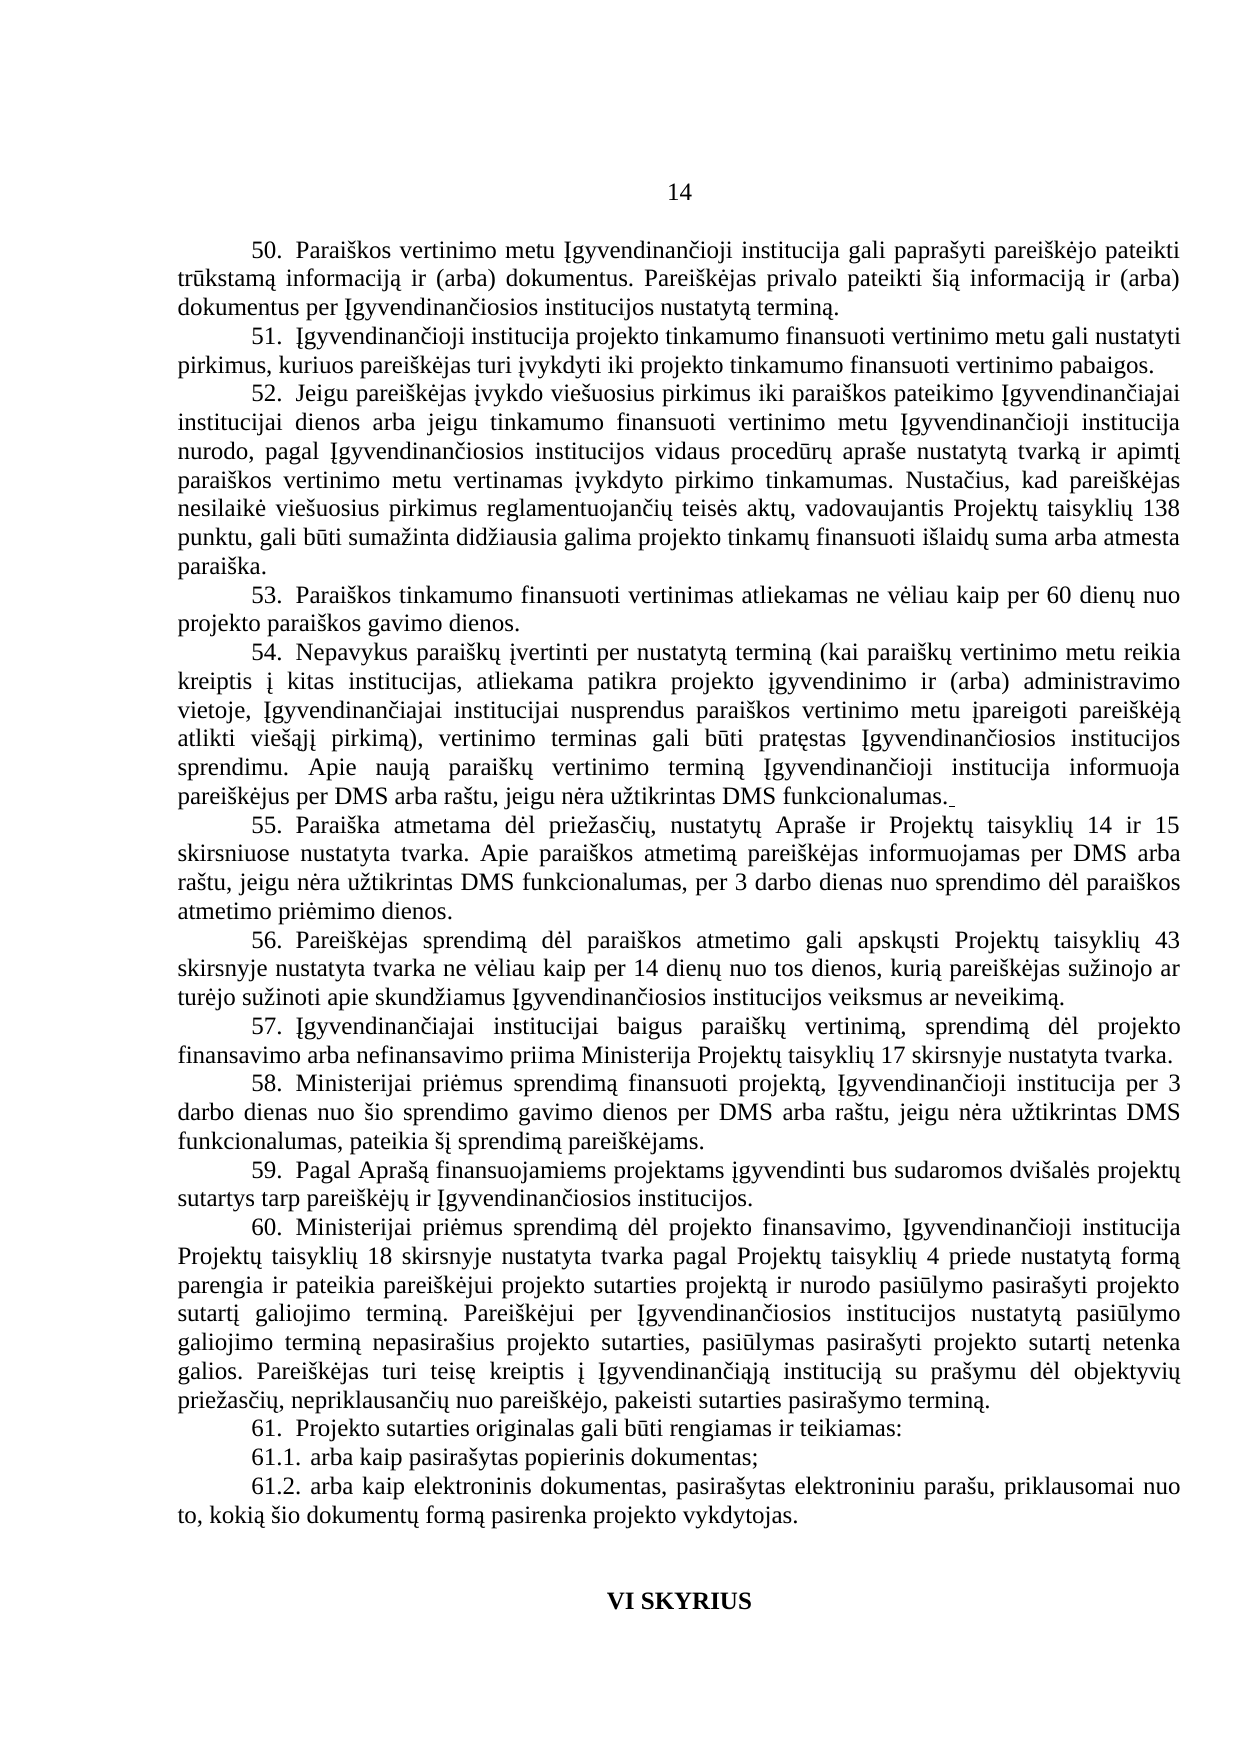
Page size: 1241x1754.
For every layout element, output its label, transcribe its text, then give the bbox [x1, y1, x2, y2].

text 51. Įgyvendinančioji institucija projekto tinkamumo finansuoti vertinimo metu gali nustatyti pirkimus, kuriuos pareiškėjas turi įvykdyti iki projekto tinkamumo finansuoti vertinimo pabaigos. [177, 321, 1181, 378]
text 61.1. arba kaip pasirašytas popierinis dokumentas; [177, 1442, 1181, 1471]
text 53. Paraiškos tinkamumo finansuoti vertinimas atliekamas ne vėliau kaip per 60 dienų nuo projekto paraiškos gavimo dienos. [177, 580, 1181, 637]
text 55. Paraiška atmetama dėl priežasčių, nustatytų Apraše ir Projektų taisyklių 14 ir 15 skirsniuose nustatyta tvarka. Apie paraiškos atmetimą pareiškėjas informuojamas per DMS arba raštu, jeigu nėra užtikrintas DMS funkcionalumas, per 3 darbo dienas nuo sprendimo dėl paraiškos atmetimo priėmimo dienos. [177, 810, 1181, 925]
text 54. Nepavykus paraiškų įvertinti per nustatytą terminą (kai paraiškų vertinimo metu reikia kreiptis į kitas institucijas, atliekama patikra projekto įgyvendinimo ir (arba) administravimo vietoje, Įgyvendinančiajai institucijai nusprendus paraiškos vertinimo metu įpareigoti pareiškėją atlikti viešąjį pirkimą), vertinimo terminas gali būti pratęstas Įgyvendinančiosios institucijos sprendimu. Apie naują paraiškų vertinimo terminą Įgyvendinančioji institucija informuoja pareiškėjus per DMS arba raštu, jeigu nėra užtikrintas DMS funkcionalumas. [177, 637, 1181, 810]
text 61. Projekto sutarties originalas gali būti rengiamas ir teikiamas: [177, 1413, 1181, 1442]
text 50. Paraiškos vertinimo metu Įgyvendinančioji institucija gali paprašyti pareiškėjo pateikti trūkstamą informaciją ir (arba) dokumentus. Pareiškėjas privalo pateikti šią informaciją ir (arba) dokumentus per Įgyvendinančiosios institucijos nustatytą terminą. [177, 235, 1181, 321]
text 61.2. arba kaip elektroninis dokumentas, pasirašytas elektroniniu parašu, priklausomai nuo to, kokią šio dokumentų formą pasirenka projekto vykdytojas. [177, 1471, 1181, 1528]
text 57. Įgyvendinančiajai institucijai baigus paraiškų vertinimą, sprendimą dėl projekto finansavimo arba nefinansavimo priima Ministerija Projektų taisyklių 17 skirsnyje nustatyta tvarka. [177, 1011, 1181, 1068]
text 60. Ministerijai priėmus sprendimą dėl projekto finansavimo, Įgyvendinančioji institucija Projektų taisyklių 18 skirsnyje nustatyta tvarka pagal Projektų taisyklių 4 priede nustatytą formą parengia ir pateikia pareiškėjui projekto sutarties projektą ir nurodo pasiūlymo pasirašyti projekto sutartį galiojimo terminą. Pareiškėjui per Įgyvendinančiosios institucijos nustatytą pasiūlymo galiojimo terminą nepasirašius projekto sutarties, pasiūlymas pasirašyti projekto sutartį netenka galios. Pareiškėjas turi teisę kreiptis į Įgyvendinančiąją instituciją su prašymu dėl objektyvių priežasčių, nepriklausančių nuo pareiškėjo, pakeisti sutarties pasirašymo terminą. [177, 1212, 1181, 1413]
text 52. Jeigu pareiškėjas įvykdo viešuosius pirkimus iki paraiškos pateikimo Įgyvendinančiajai institucijai dienos arba jeigu tinkamumo finansuoti vertinimo metu Įgyvendinančioji institucija nurodo, pagal Įgyvendinančiosios institucijos vidaus procedūrų apraše nustatytą tvarką ir apimtį paraiškos vertinimo metu vertinamas įvykdyto pirkimo tinkamumas. Nustačius, kad pareiškėjas nesilaikė viešuosius pirkimus reglamentuojančių teisės aktų, vadovaujantis Projektų taisyklių 138 punktu, gali būti sumažinta didžiausia galima projekto tinkamų finansuoti išlaidų suma arba atmesta paraiška. [177, 378, 1181, 580]
text 59. Pagal Aprašą finansuojamiems projektams įgyvendinti bus sudaromos dvišalės projektų sutartys tarp pareiškėjų ir Įgyvendinančiosios institucijos. [177, 1155, 1181, 1212]
text VI SKYRIUS [177, 1586, 1181, 1615]
text 58. Ministerijai priėmus sprendimą finansuoti projektą, Įgyvendinančioji institucija per 3 darbo dienas nuo šio sprendimo gavimo dienos per DMS arba raštu, jeigu nėra užtikrintas DMS funkcionalumas, pateikia šį sprendimą pareiškėjams. [177, 1068, 1181, 1155]
text 56. Pareiškėjas sprendimą dėl paraiškos atmetimo gali apskųsti Projektų taisyklių 43 skirsnyje nustatyta tvarka ne vėliau kaip per 14 dienų nuo tos dienos, kurią pareiškėjas sužinojo ar turėjo sužinoti apie skundžiamus Įgyvendinančiosios institucijos veiksmus ar neveikimą. [177, 925, 1181, 1011]
